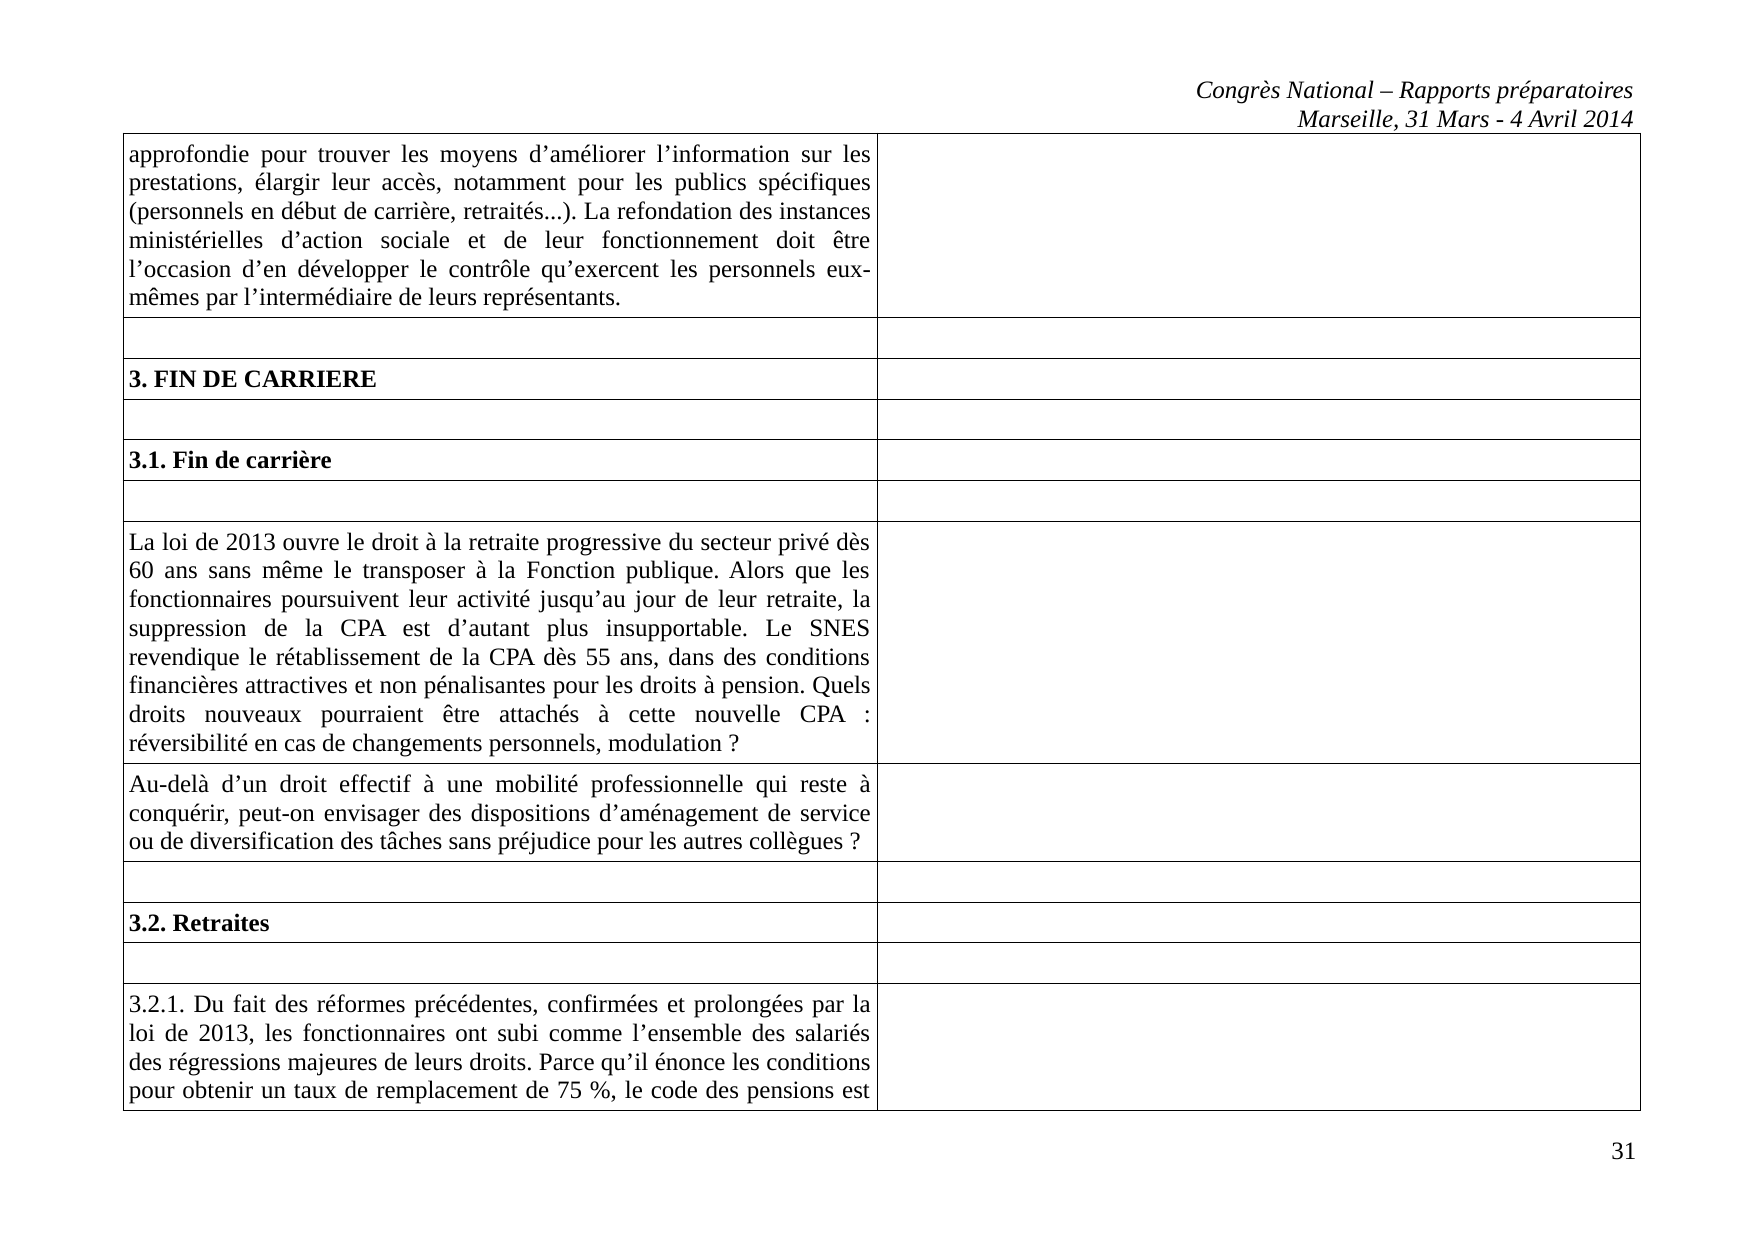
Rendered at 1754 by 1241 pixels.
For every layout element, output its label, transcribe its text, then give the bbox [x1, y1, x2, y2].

table_cell [878, 359, 1640, 398]
table_cell [878, 134, 1640, 317]
table_cell [878, 400, 1640, 439]
table_cell approfondie pour trouver les moyens d’améliorer l’information sur les prestations, élargir leur accès, notamment pour les publics spécifiques (personnels en début de carrière, retraités...). La refondation des instances ministérielles d’action sociale et de leur fonctionnement doit être l’occasion d’en développer le contrôle qu’exercent les personnels eux-mêmes par l’intermédiaire de leurs représentants. [124, 134, 877, 317]
table_cell 3.1. Fin de carrière [124, 440, 877, 480]
table_cell 3.2.1. Du fait des réformes précédentes, confirmées et prolongées par la loi de 2013, les fonctionnaires ont subi comme l’ensemble des salariés des régressions majeures de leurs droits. Parce qu’il énonce les conditions pour obtenir un taux de remplacement de 75 %, le code des pensions est [124, 984, 877, 1110]
table_cell [878, 943, 1640, 983]
table_cell Au-delà d’un droit effectif à une mobilité professionnelle qui reste à conquérir, peut-on envisager des dispositions d’aménagement de service ou de diversification des tâches sans préjudice pour les autres collègues ? [124, 764, 877, 861]
table_cell 3.2. Retraites [124, 903, 877, 942]
table_cell [878, 440, 1640, 480]
table_cell [878, 984, 1640, 1110]
table_cell [124, 400, 877, 439]
table_cell [124, 318, 877, 358]
table_cell 3. FIN DE CARRIERE [124, 359, 877, 398]
table_cell La loi de 2013 ouvre le droit à la retraite progressive du secteur privé dès 60 ans sans même le transposer à la Fonction publique. Alors que les fonctionnaires poursuivent leur activité jusqu’au jour de leur retraite, la suppression de la CPA est d’autant plus insupportable. Le SNES revendique le rétablissement de la CPA dès 55 ans, dans des conditions financières attractives et non pénalisantes pour les droits à pension. Quels droits nouveaux pourraient être attachés à cette nouvelle CPA : réversibilité en cas de changements personnels, modulation ? [124, 522, 877, 763]
table_cell [878, 764, 1640, 861]
table_cell [124, 862, 877, 902]
table_cell [878, 481, 1640, 521]
table_cell [878, 862, 1640, 902]
table_cell [878, 903, 1640, 942]
table_cell [878, 318, 1640, 358]
table_cell [878, 522, 1640, 763]
table_cell [124, 943, 877, 983]
table_cell [124, 481, 877, 521]
